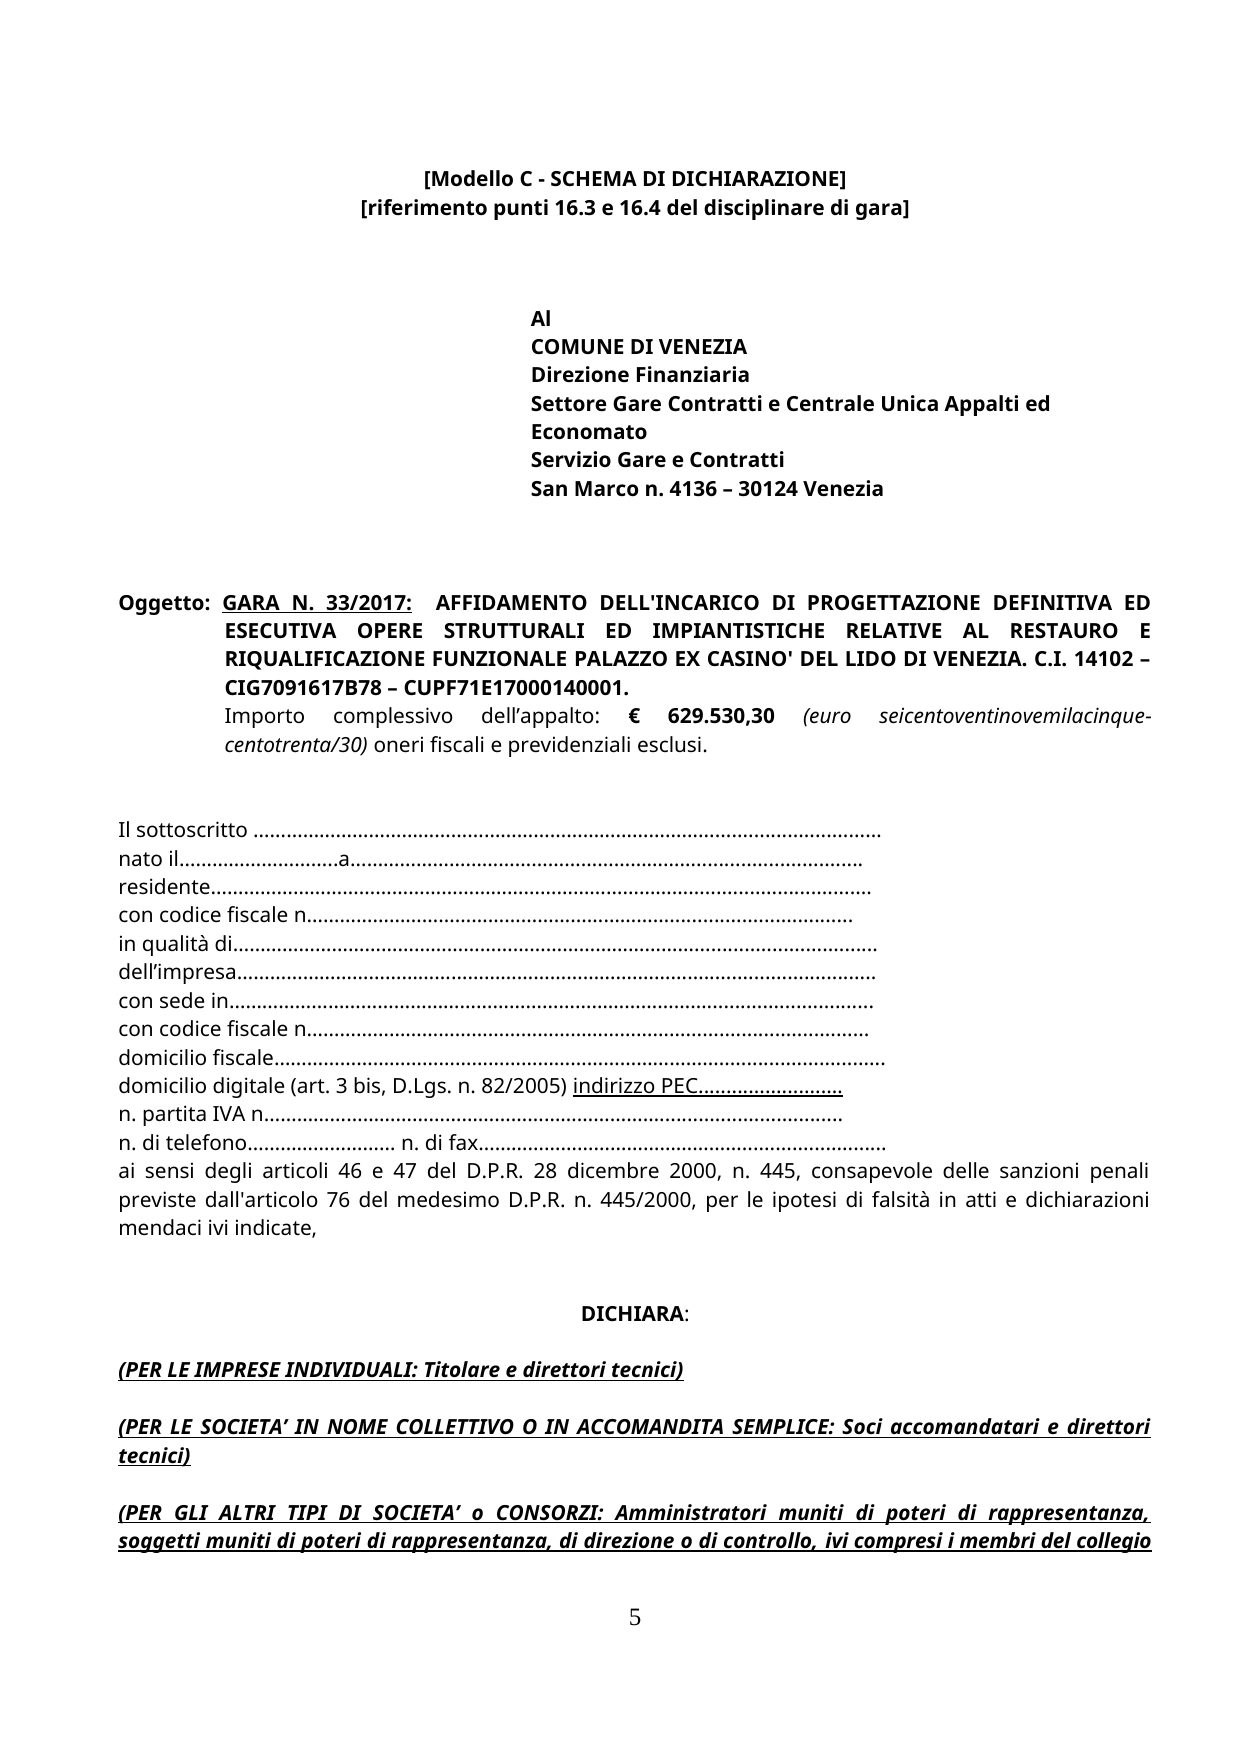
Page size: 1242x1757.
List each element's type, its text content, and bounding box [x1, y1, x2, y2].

text in qualità di…………………………………………………………………………................................. [118, 929, 1152, 957]
text [riferimento punti 16.3 e 16.4 del disciplinare di gara] [118, 193, 1152, 221]
text ai sensi degli articoli 46 e 47 del D.P.R. 28 dicembre 2000, n. 445, consapevole delle sanzioni penali previste dall'articolo 76 del medesimo D.P.R. n. 445/2000, per le ipotesi di falsità in atti e dichiarazioni mendaci ivi indicate, [118, 1156, 1152, 1242]
text n. di telefono……………………… n. di fax………………………………………….......................... [118, 1128, 1152, 1156]
text San Marco n. 4136 – 30124 Venezia [531, 474, 1152, 502]
text [Modello C - SCHEMA DI DICHIARAZIONE] [118, 164, 1152, 193]
subtitle Settore Gare Contratti e Centrale Unica Appalti ed Economato [531, 389, 1152, 446]
text (PER LE IMPRESE INDIVIDUALI: Titolare e direttori tecnici) [118, 1356, 1152, 1384]
subtitle Al [531, 307, 1152, 332]
text DICHIARA: [118, 1299, 1152, 1327]
text dell’impresa……………………………………………………………….…………............................... [118, 957, 1152, 986]
text con sede in…………………………………………………………………………….............................. [118, 986, 1152, 1014]
text (PER GLI ALTRI TIPI DI SOCIETA’ o CONSORZI: Amministratori muniti di poteri di rappresentanza, soggetti muniti di poteri di rappresentanza, di direzione o di controllo, ivi compresi i membri del collegio [118, 1498, 1152, 1550]
text Oggetto: GARA N. 33/2017: AFFIDAMENTO DELL'INCARICO DI PROGETTAZIONE DEFINITIVA ED ESECUTIVA OPERE STRUTTURALI ED IMPIANTISTICHE RELATIVE AL RESTAURO E RIQUALIFICAZIONE FUNZIONALE PALAZZO EX CASINO' DEL LIDO DI VENEZIA. C.I. 14102 – CIG7091617B78 – CUPF71E17000140001. [118, 588, 1152, 701]
text domicilio fiscale……………………………………………………………………….............................. [118, 1043, 1152, 1071]
text (PER LE SOCIETA’ IN NOME COLLETTIVO O IN ACCOMANDITA SEMPLICE: Soci accomandatari e direttori tecnici) [118, 1412, 1152, 1469]
text domicilio digitale (art. 3 bis, D.Lgs. n. 82/2005) indirizzo PEC.......................… [118, 1071, 1152, 1099]
text Importo complessivo dell’appalto: € 629.530,30 (euro seicentoventinovemilacinque­centotrenta/30) oneri fiscali e previdenziali esclusi. [118, 701, 1152, 758]
subtitle Servizio Gare e Contratti [531, 446, 1152, 474]
text nato il………………………..a……………………………………………………….............................. [118, 844, 1152, 872]
subtitle COMUNE DI VENEZIA [531, 332, 1152, 360]
text con codice fiscale n……………………………………………………………................................. [118, 1014, 1152, 1043]
subtitle Direzione Finanziaria [531, 360, 1152, 389]
text Il sottoscritto ………………………………………………………………………..............................… [118, 815, 1152, 844]
text con codice fiscale n…………………………………………...……………................................. [118, 901, 1152, 929]
text n. partita IVA n………………………………………………………………................................. [118, 1099, 1152, 1128]
text residente……………………………………………………………………………….............................. [118, 872, 1152, 901]
